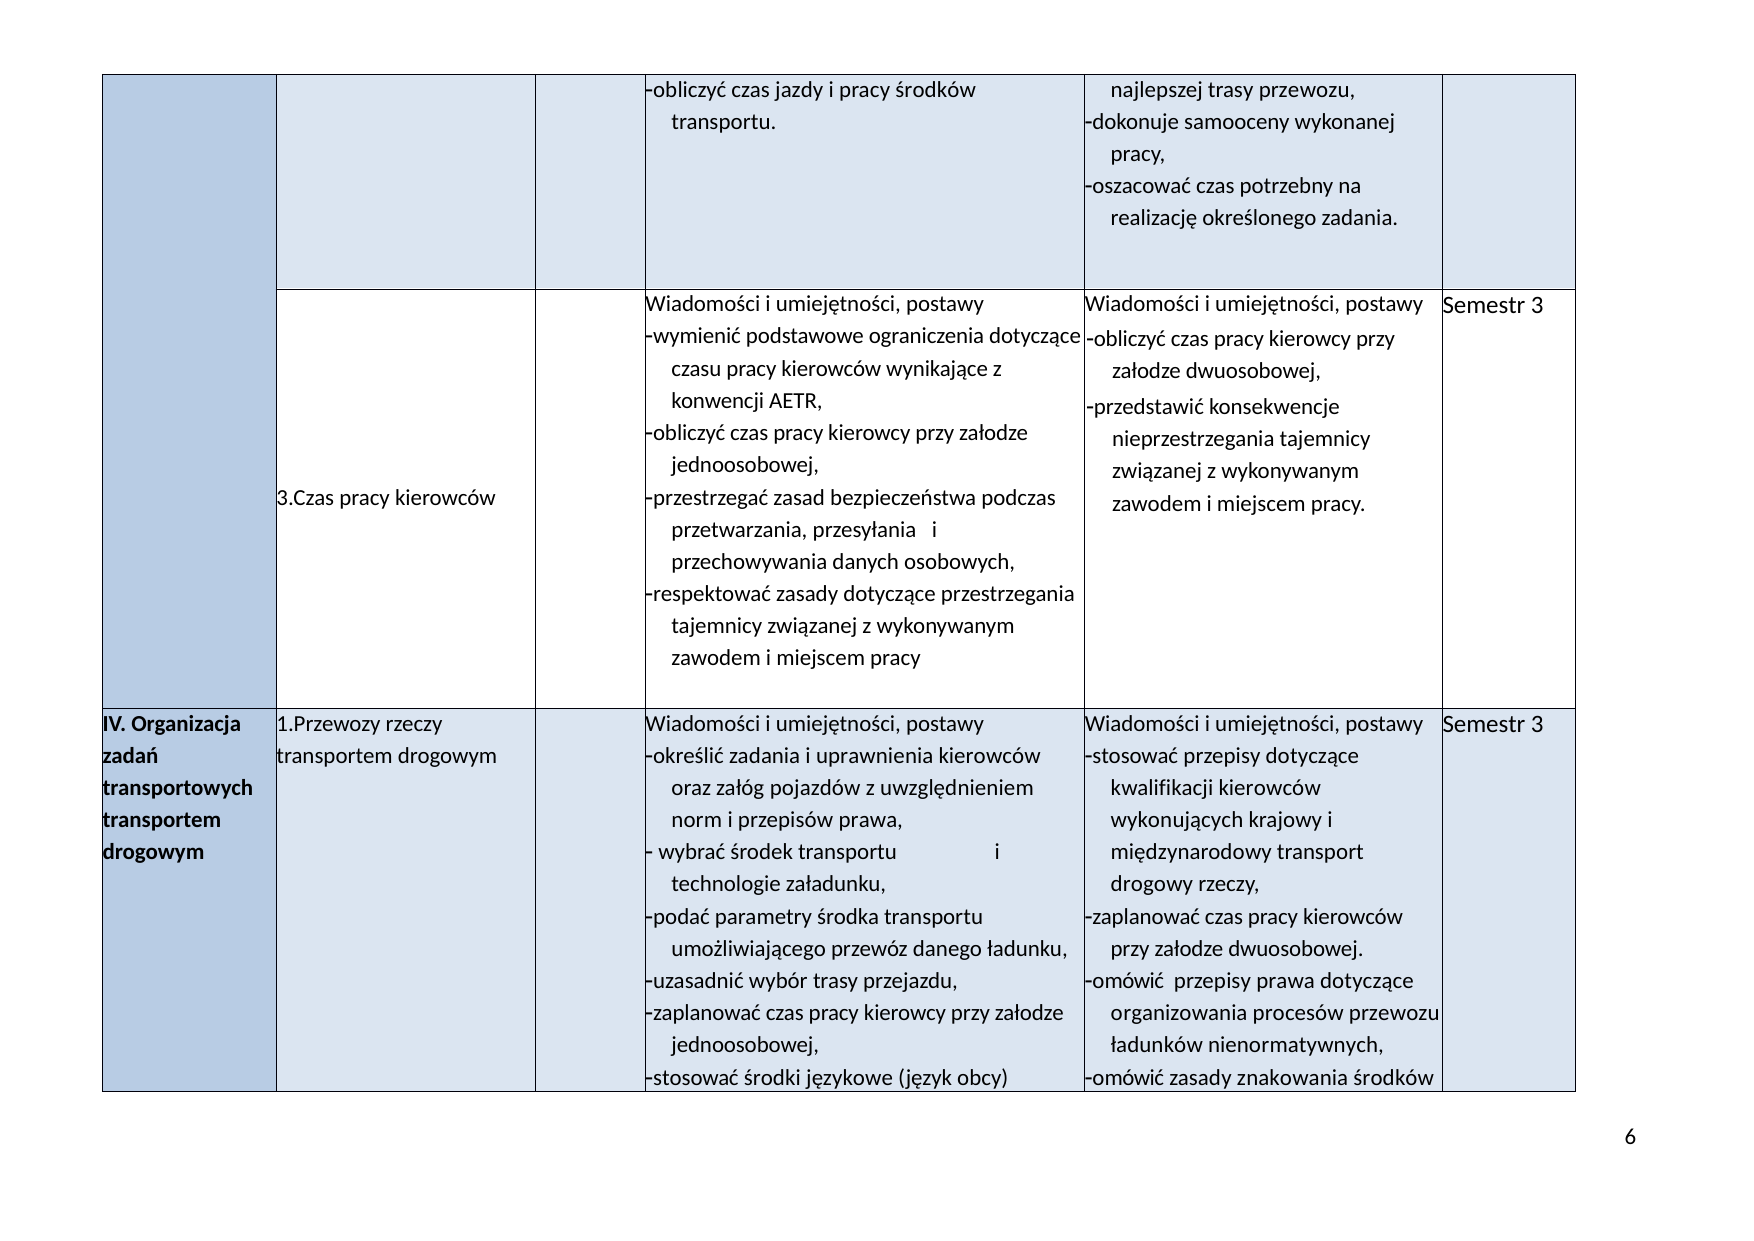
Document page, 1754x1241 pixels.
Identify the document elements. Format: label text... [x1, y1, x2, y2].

table_cell 3.Czas pracy kierowców [277, 290, 535, 708]
table_cell Wiadomości i umiejętności, postawy określić zadania i uprawnienia kierowców oraz załóg pojazdów z uwzględnieniem norm i przepisów prawa, wybrać środek transportu i technologie załadunku, podać parametry środka transportu umożliwiającego przewóz danego ładunku, uzasadnić wybór trasy przejazdu, zaplanować czas pracy kierowcy przy załodze jednoosobowej, stosować środki językowe (język obcy) [646, 709, 1084, 1091]
table_cell IV. Organizacja zadań transportowych transportem drogowym [103, 709, 276, 1091]
table_cell najlepszej trasy przewozu, dokonuje samooceny wykonanej pracy, oszacować czas potrzebny na realizację określonego zadania. [1085, 75, 1442, 288]
table_cell Semestr 3 [1443, 290, 1575, 708]
table_cell [103, 75, 276, 708]
table_cell Wiadomości i umiejętności, postawy obliczyć czas pracy kierowcy przy załodze dwuosobowej, przedstawić konsekwencje nieprzestrzegania tajemnicy związanej z wykonywanym zawodem i miejscem pracy. [1085, 290, 1442, 708]
table_cell [277, 75, 535, 288]
table_cell Wiadomości i umiejętności, postawy wyznaczyć trasę przewozu, oszacować czas przejazdu, zaplanować najkrótszą trasę przejazdu, zaplanować najbardziej ekonomiczną trasę przejazdu, obliczyć czas jazdy i pracy środków transportu. [646, 75, 1084, 288]
table_cell [536, 709, 645, 1091]
table_cell 1.Przewozy rzeczy transportem drogowym [277, 709, 535, 1091]
table_cell [1443, 75, 1575, 288]
table_cell Wiadomości i umiejętności, postawy wymienić podstawowe ograniczenia dotyczące czasu pracy kierowców wynikające z konwencji AETR, obliczyć czas pracy kierowcy przy załodze jednoosobowej, przestrzegać zasad bezpieczeństwa podczas przetwarzania, przesyłania i przechowywania danych osobowych, respektować zasady dotyczące przestrzegania tajemnicy związanej z wykonywanym zawodem i miejscem pracy [646, 290, 1084, 708]
table_cell [536, 75, 645, 288]
table_cell Semestr 3 [1443, 709, 1575, 1091]
table_cell Wiadomości i umiejętności, postawy stosować przepisy dotyczące kwalifikacji kierowców wykonujących krajowy i międzynarodowy transport drogowy rzeczy, zaplanować czas pracy kierowców przy załodze dwuosobowej. omówić przepisy prawa dotyczące organizowania procesów przewozu ładunków nienormatywnych, omówić zasady znakowania środków transportu, przewidzieć skutki podejmowanych działań, w tym skutki prawne, zanalizować własne kompetencje, wyznaczyć własne cele rozwoju zawodowego, zaplanować drogę rozwoju zawodowego. [1085, 709, 1442, 1091]
table_cell [536, 290, 645, 708]
